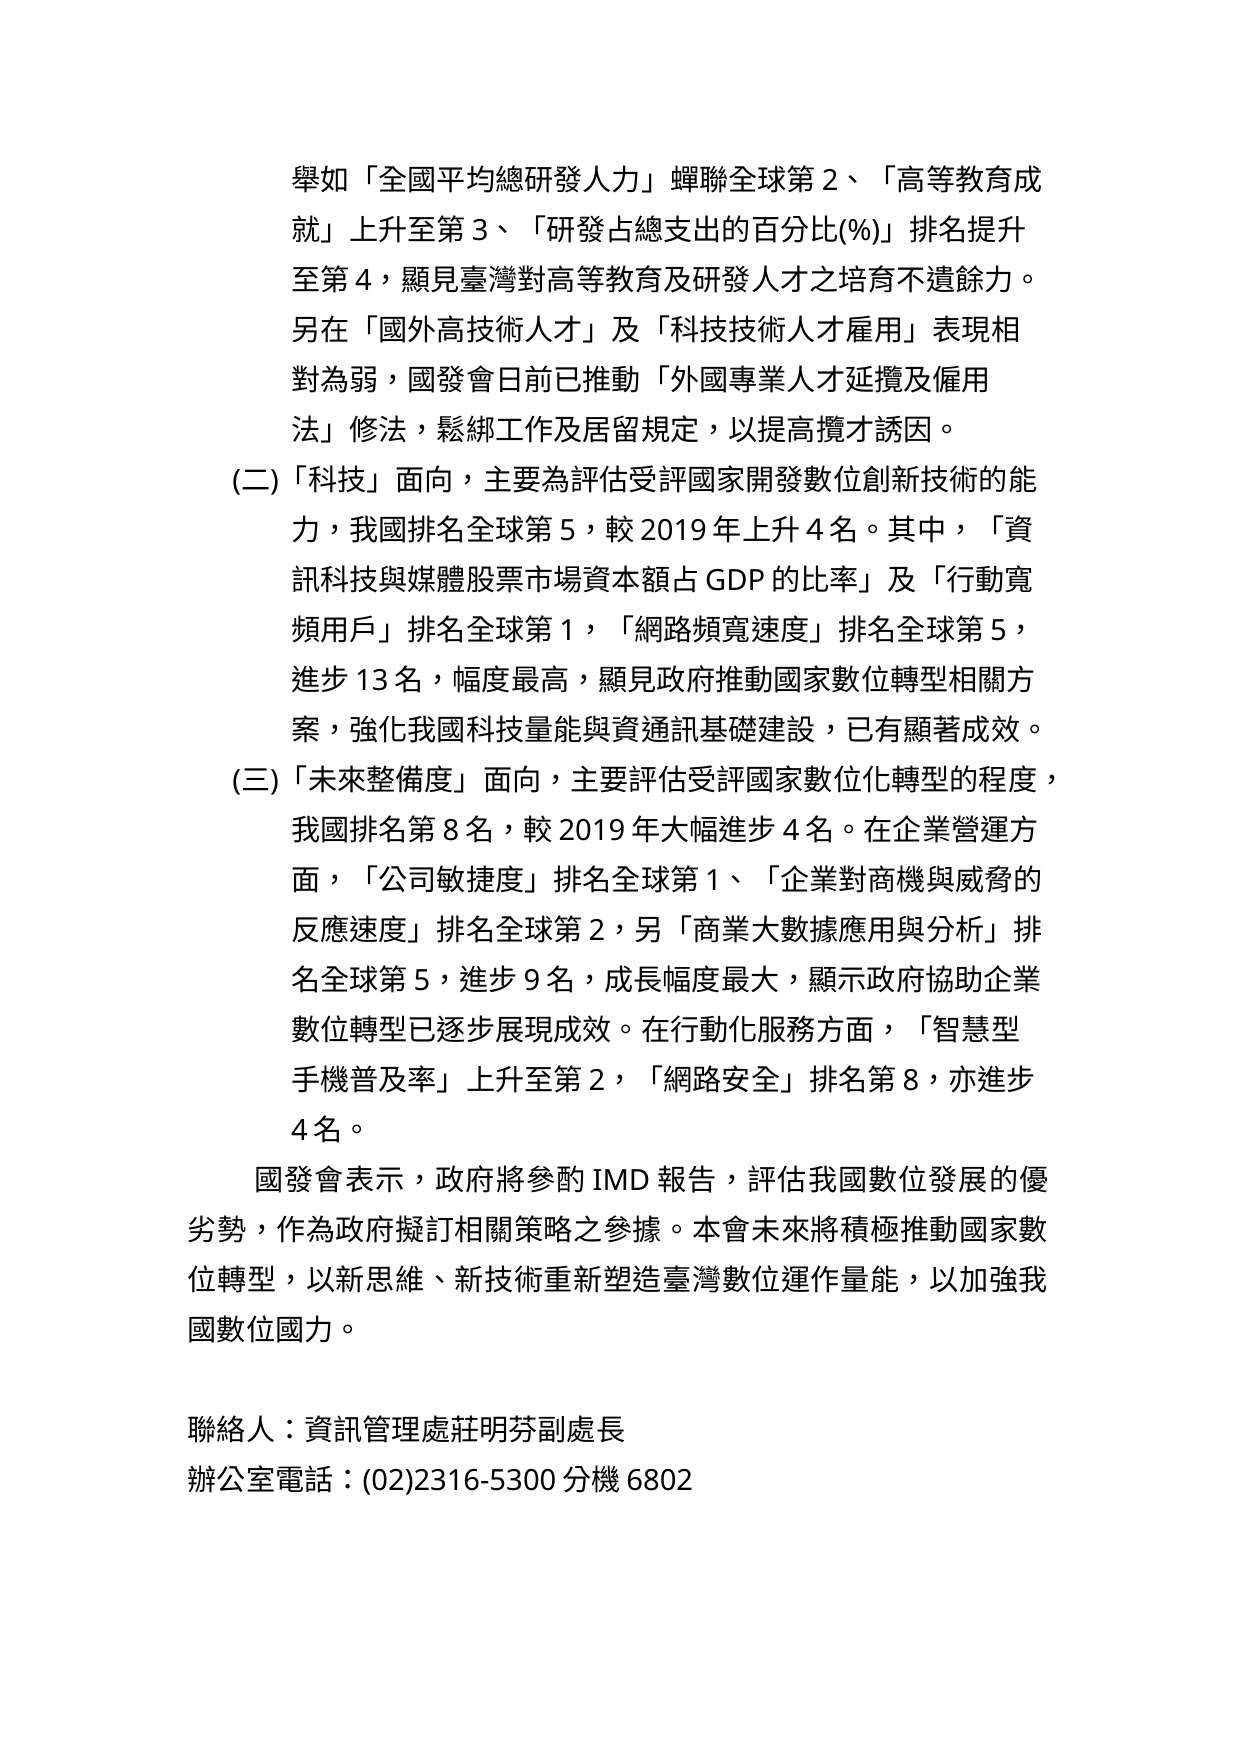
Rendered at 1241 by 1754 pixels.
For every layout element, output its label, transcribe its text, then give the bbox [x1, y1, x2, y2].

text (二)「科技」面向，主要為評估受評國家開發數位創新技術的能力，我國排名全球第5，較2019年上升４名。其中，「資訊科技與媒體股票市場資本額占GDP的比率」及「行動寬頻用戶」排名全球第1，「網路頻寬速度」排名全球第5，進步13名，幅度最高，顯見政府推動國家數位轉型相關方案，強化我國科技量能與資通訊基礎建設，已有顯著成效。 [232, 450, 1048, 750]
text (三)「未來整備度」面向，主要評估受評國家數位化轉型的程度，我國排名第8名，較2019年大幅進步4名。在企業營運方面，「公司敏捷度」排名全球第1、「企業對商機與威脅的反應速度」排名全球第2，另「商業大數據應用與分析」排名全球第5，進步9名，成長幅度最大，顯示政府協助企業數位轉型已逐步展現成效。在行動化服務方面，「智慧型手機普及率」上升至第2，「網路安全」排名第8，亦進步4名。 [232, 750, 1048, 1150]
text 聯絡人：資訊管理處莊明芬副處長 [187, 1400, 1048, 1450]
text 辦公室電話：(02)2316-5300分機6802 [187, 1450, 1048, 1500]
text 國發會表示，政府將參酌IMD報告，評估我國數位發展的優劣勢，作為政府擬訂相關策略之參據。本會未來將積極推動國家數位轉型，以新思維、新技術重新塑造臺灣數位運作量能，以加強我國數位國力。 [187, 1150, 1048, 1350]
text 舉如「全國平均總研發人力」蟬聯全球第2、「高等教育成就」上升至第3、「研發占總支出的百分比(%)」排名提升至第4，顯見臺灣對高等教育及研發人才之培育不遺餘力。另在「國外高技術人才」及「科技技術人才雇用」表現相對為弱，國發會日前已推動「外國專業人才延攬及僱用法」修法，鬆綁工作及居留規定，以提高攬才誘因。 [232, 150, 1048, 450]
